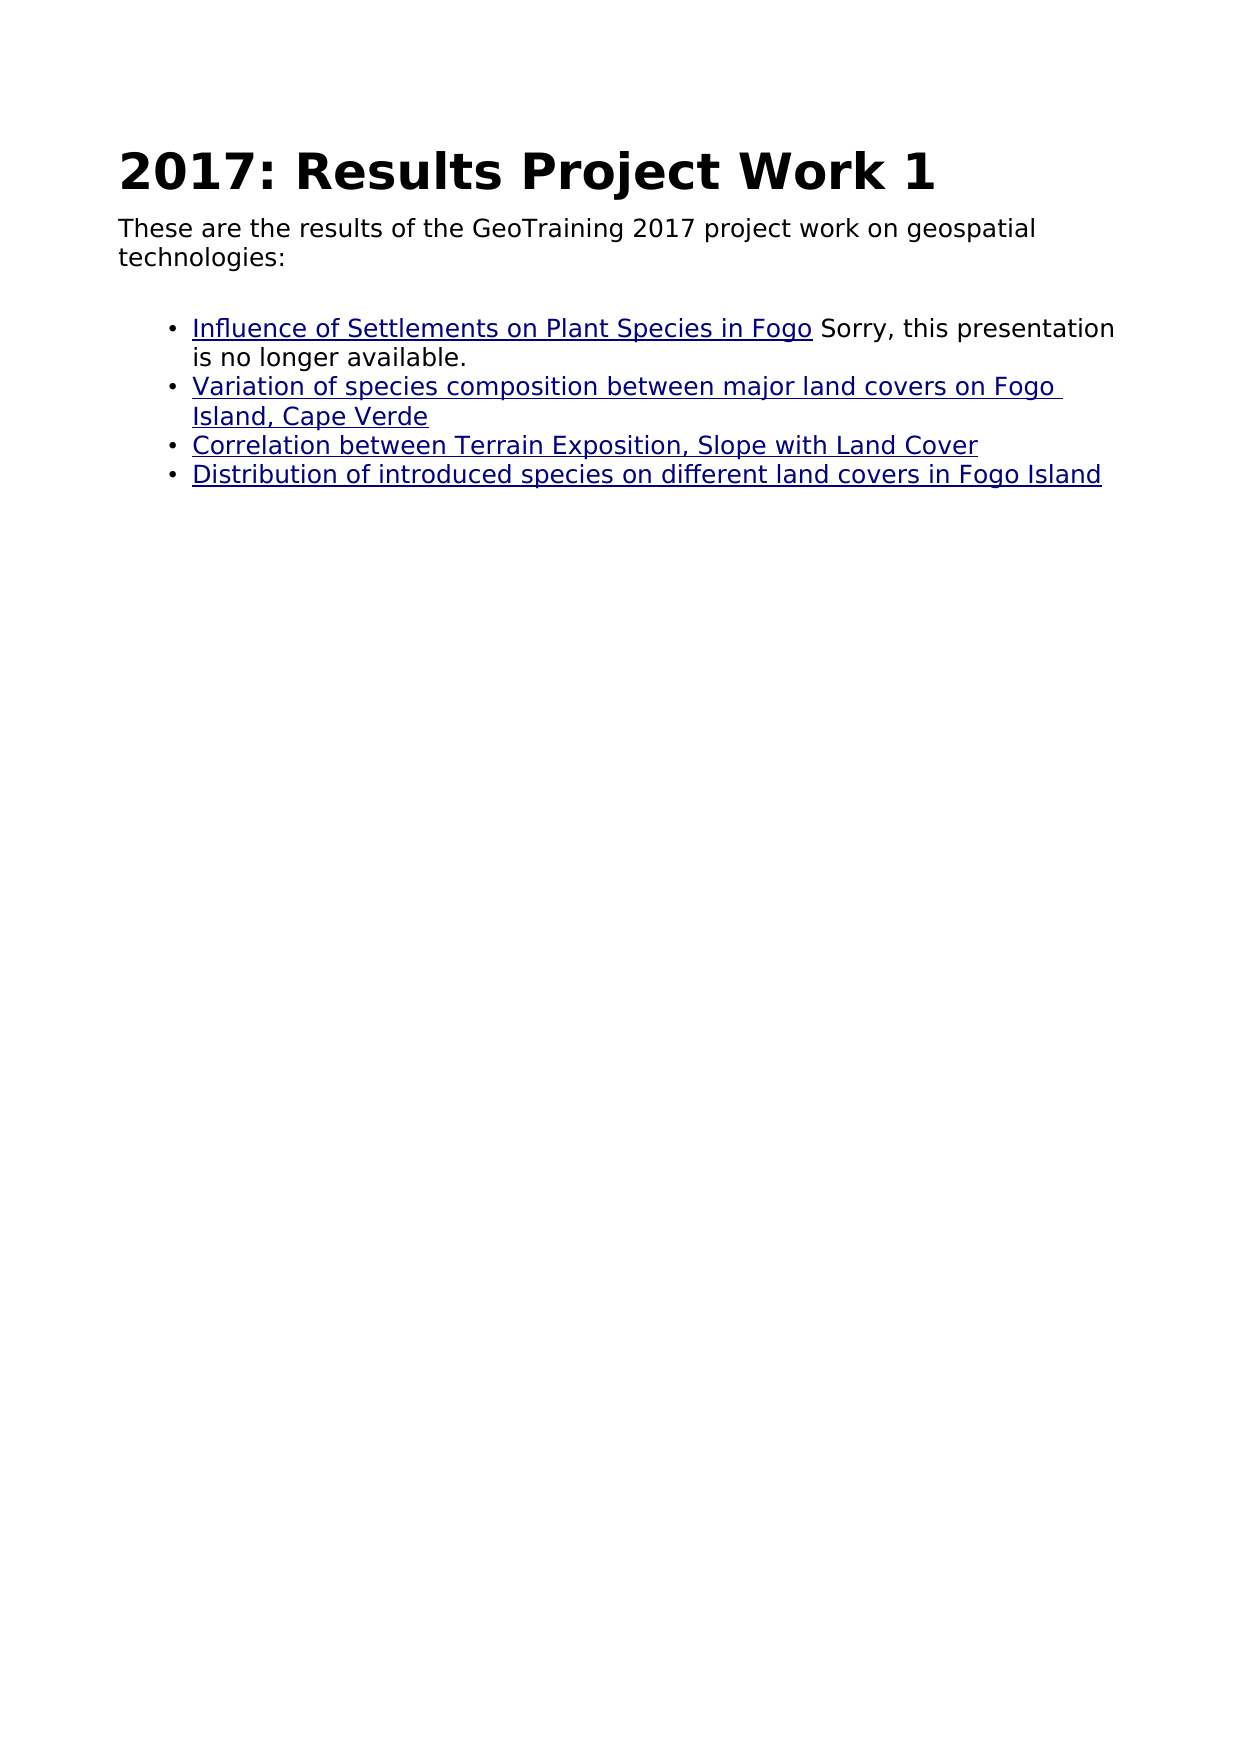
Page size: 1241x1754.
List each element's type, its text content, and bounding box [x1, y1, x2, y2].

list Influence of Settlements on Plant Species in Fogo Sorry, this presentation is no longer available. [177, 314, 1122, 372]
list Correlation between Terrain Exposition, Slope with Land Cover [177, 431, 1122, 460]
subtitle 2017: Results Project Work 1 [118, 143, 1122, 201]
text These are the results of the GeoTraining 2017 project work on geospatial technologies: [118, 214, 1122, 272]
list Variation of species composition between major land covers on Fogo Island, Cape Verde [177, 372, 1122, 431]
list Distribution of introduced species on different land covers in Fogo Island [177, 460, 1122, 489]
